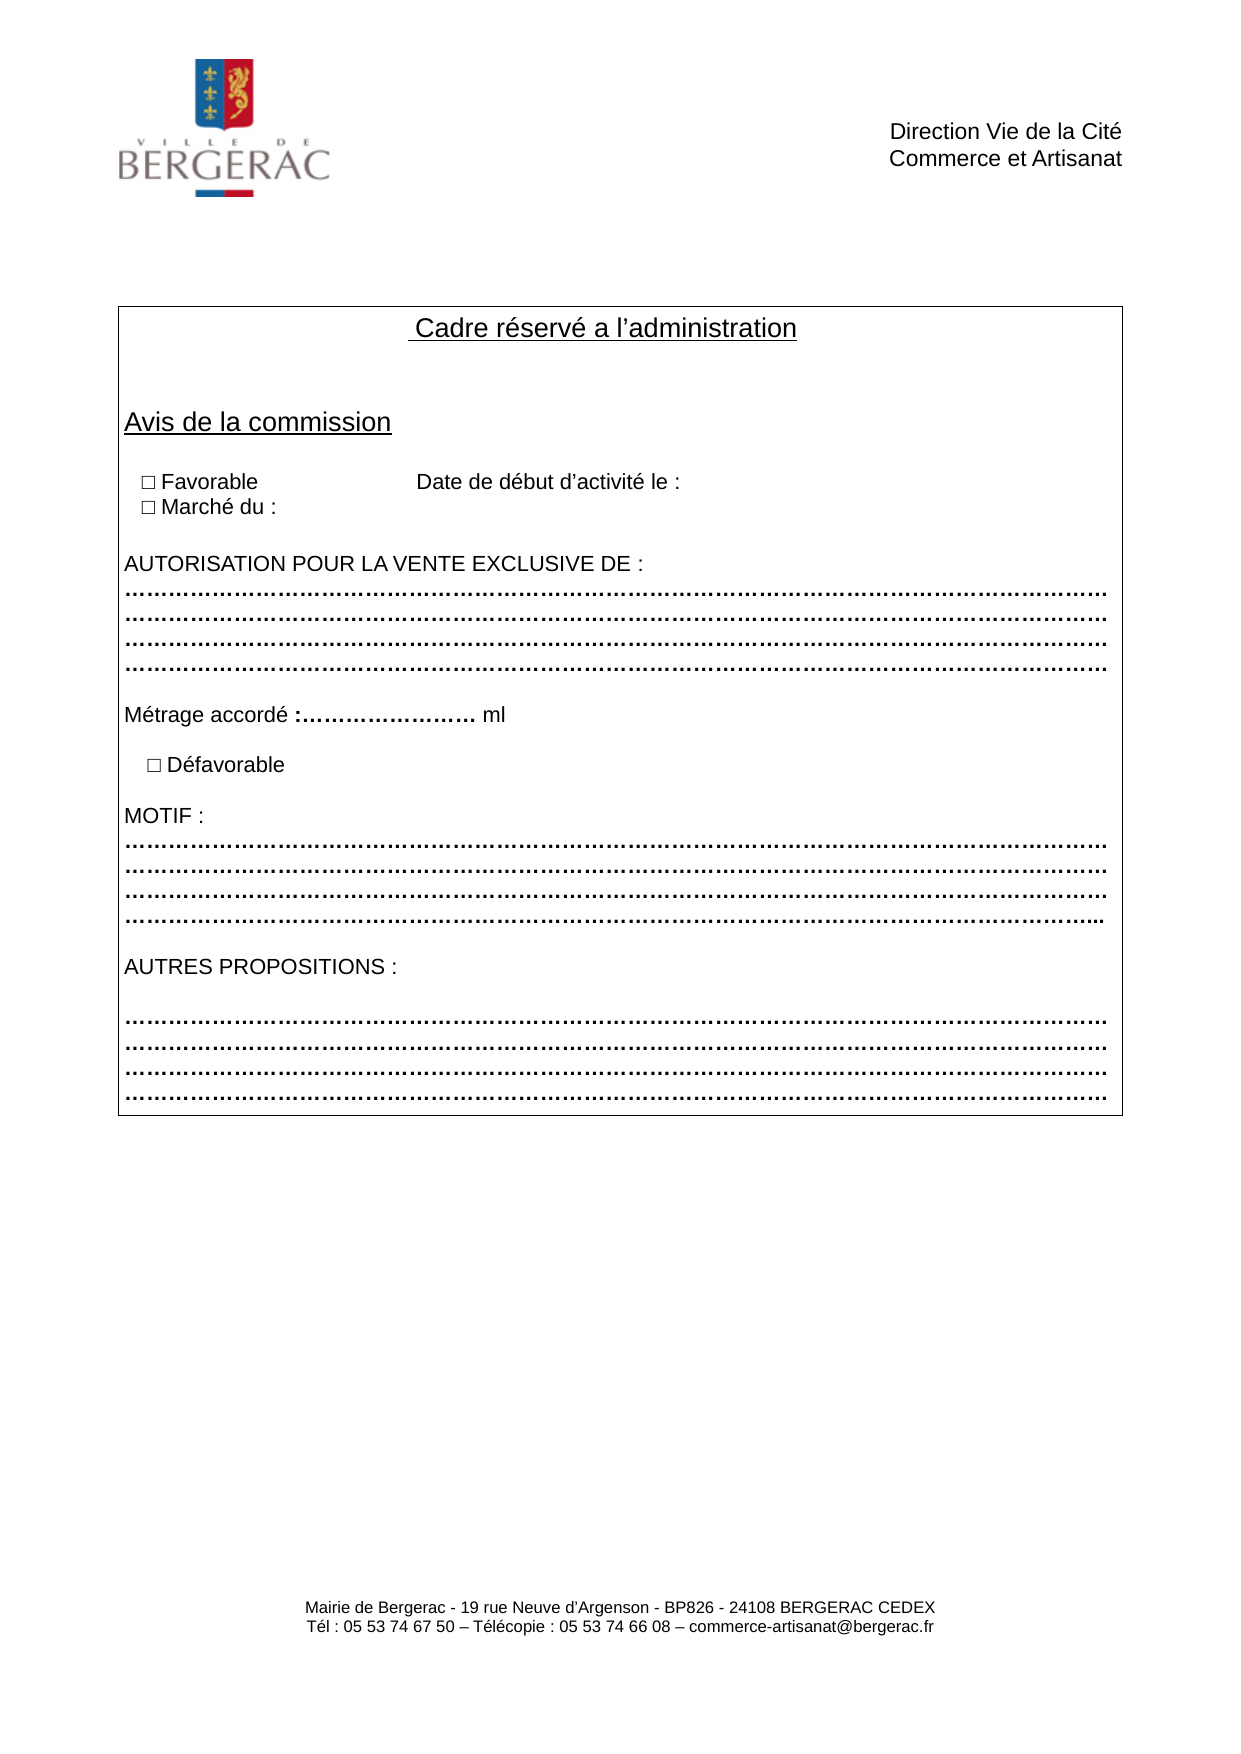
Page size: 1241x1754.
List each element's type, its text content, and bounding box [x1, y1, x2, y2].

picture [119, 59, 330, 197]
table_header Cadre réservé a l’administration Avis de la commission □ Favorable Date de début d’activité le : □ Marché du : AUTORISATION POUR LA VENTE EXCLUSIVE DE : ……………………………………………………………………………………………………………………………………………………………………………………………………………………………………………………………………………………………………………………………………………………………………………………………………………………………………………………………………………………………… Métrage accordé :…………………… ml □ Défavorable MOTIF : ……………………………………………………………………………………………………………………………………………………………………………………………………………………………………………………………………………………………………………………………………………………………………………………………………………………………………………………………………………………………... AUTRES PROPOSITIONS : ……………………………………………………………………………………………………………………………………………………………………………………………………………………………………………………………………………………………………………………………………………………………………………………………………………………………………………………………………………………………… [119, 307, 1122, 1115]
